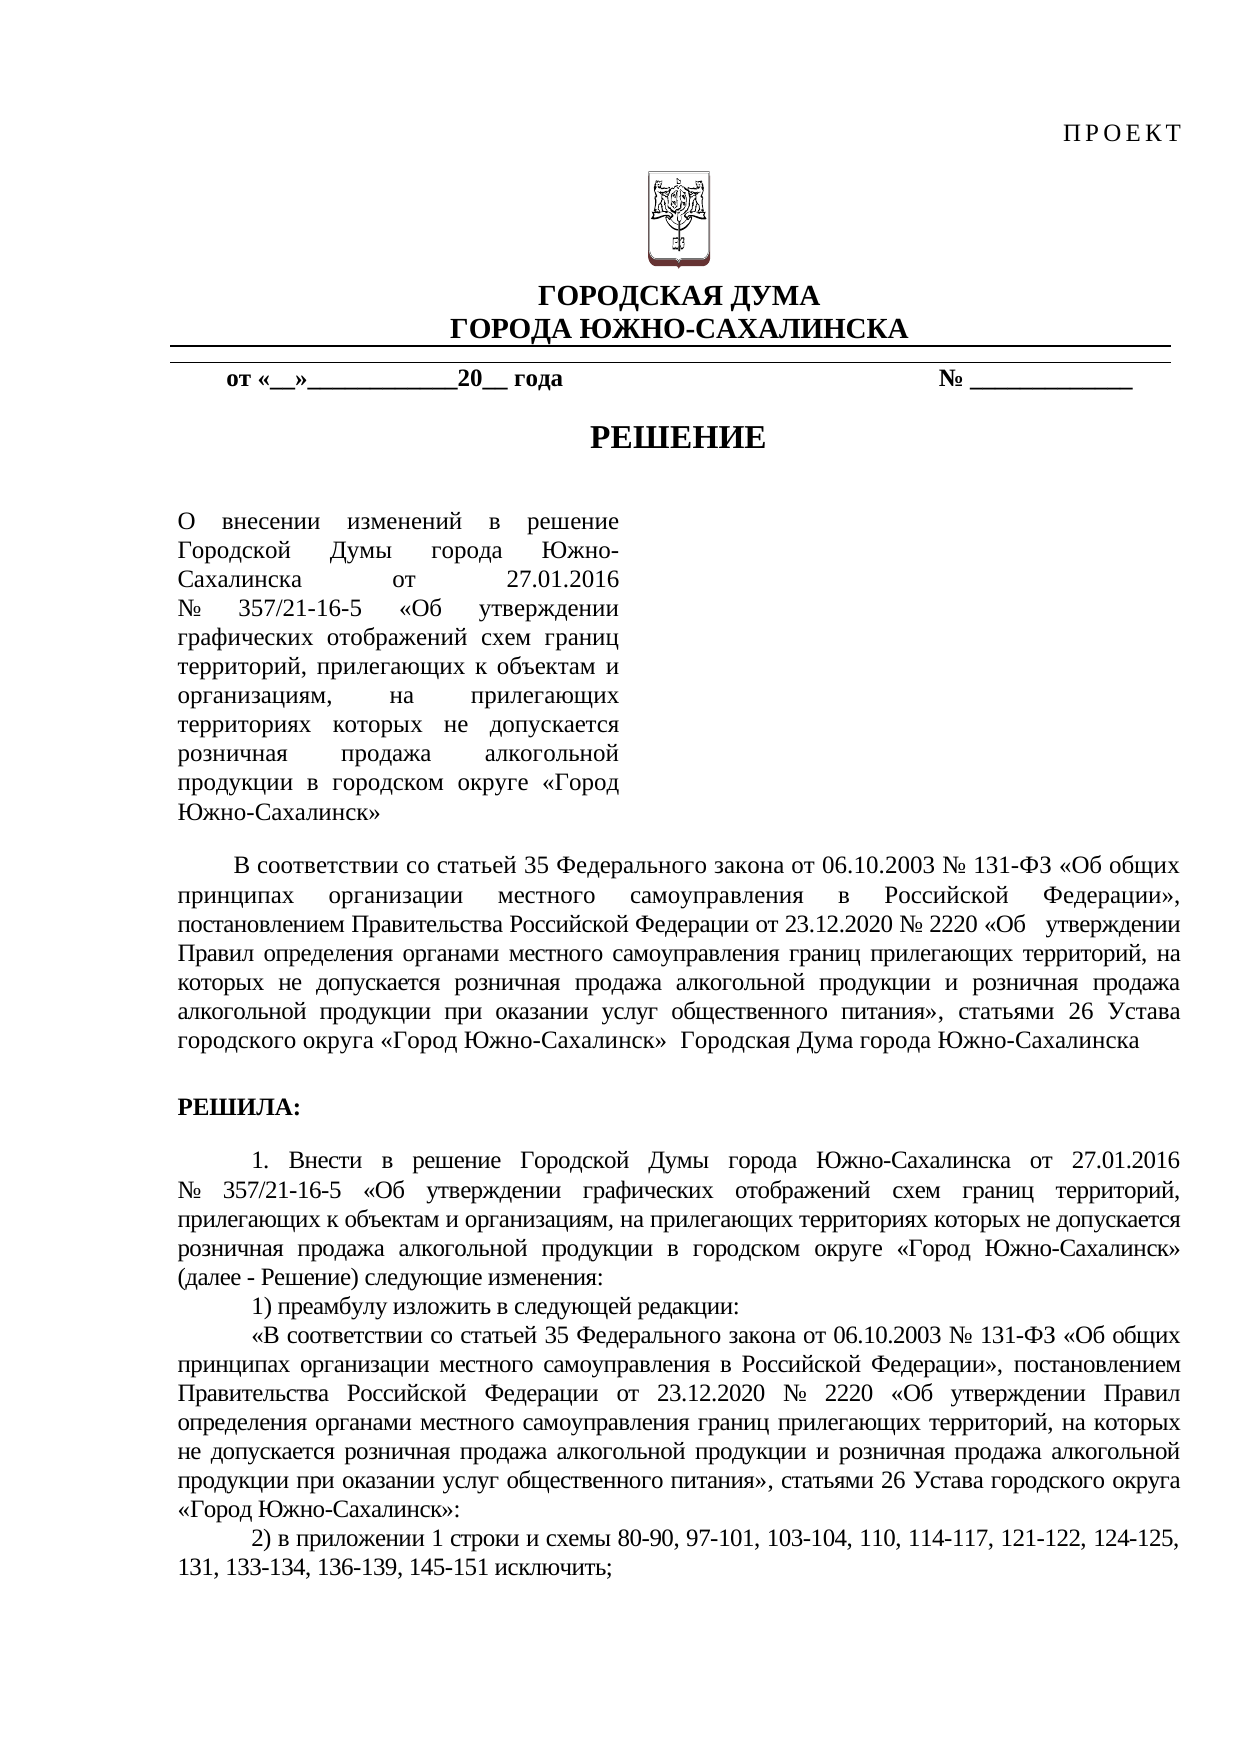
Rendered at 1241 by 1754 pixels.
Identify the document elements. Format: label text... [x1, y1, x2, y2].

text «В соответствии со статьей 35 Федерального закона от 06.10.2003 № 131-ФЗ «Об общих принципах организации местного самоуправления в Российской Федерации», постановлением Правительства Российской Федерации от 23.12.2020 № 2220 «Об утверждении Правил определения органами местного самоуправления границ прилегающих территорий, на которых не допускается розничная продажа алкогольной продукции и розничная продажа алкогольной продукции при оказании услуг общественного питания», статьями 26 Устава городского округа «Город Южно-Сахалинск»: [177, 1320, 1181, 1523]
text 1. Внести в решение Городской Думы города Южно-Сахалинска от 27.01.2016 № 357/21-16-5 «Об утверждении графических отображений схем границ территорий, прилегающих к объектам и организациям, на прилегающих территориях которых не допускается розничная продажа алкогольной продукции в городском округе «Город Южно-Сахалинск» (далее - Решение) следующие изменения: [177, 1145, 1181, 1291]
text В соответствии со статьей 35 Федерального закона от 06.10.2003 № 131-ФЗ «Об общих принципах организации местного самоуправления в Российской Федерации», постановлением Правительства Российской Федерации от 23.12.2020 № 2220 «Об утверждении Правил определения органами местного самоуправления границ прилегающих территорий, на которых не допускается розничная продажа алкогольной продукции и розничная продажа алкогольной продукции при оказании услуг общественного питания», статьями 26 Устава городского округа «Город Южно-Сахалинск» Городская Дума города Южно-Сахалинска [177, 850, 1181, 1054]
text 2) в приложении 1 строки и схемы 80-90, 97-101, 103-104, 110, 114-117, 121-122, 124-125, 131, 133-134, 136-139, 145-151 исключить; [177, 1523, 1181, 1581]
text городА южно-сахалинскА [177, 312, 1181, 345]
text РЕШЕНИЕ [177, 417, 1179, 456]
text от «__»____________20__ года № _____________ [177, 363, 1181, 392]
text 1) преамбулу изложить в следующей редакции: [177, 1291, 1181, 1320]
text О внесении изменений в решение Городской Думы города Южно-Сахалинска от 27.01.2016 № 357/21-16-5 «Об утверждении графических отображений схем границ территорий, прилегающих к объектам и организациям, на прилегающих территориях которых не допускается розничная продажа алкогольной продукции в городском округе «Город Южно-Сахалинск» [177, 506, 619, 825]
table_header [170, 347, 1171, 362]
text ГородскАЯ ДУМА [177, 278, 1181, 312]
text РЕШИЛА: [177, 1091, 1181, 1120]
